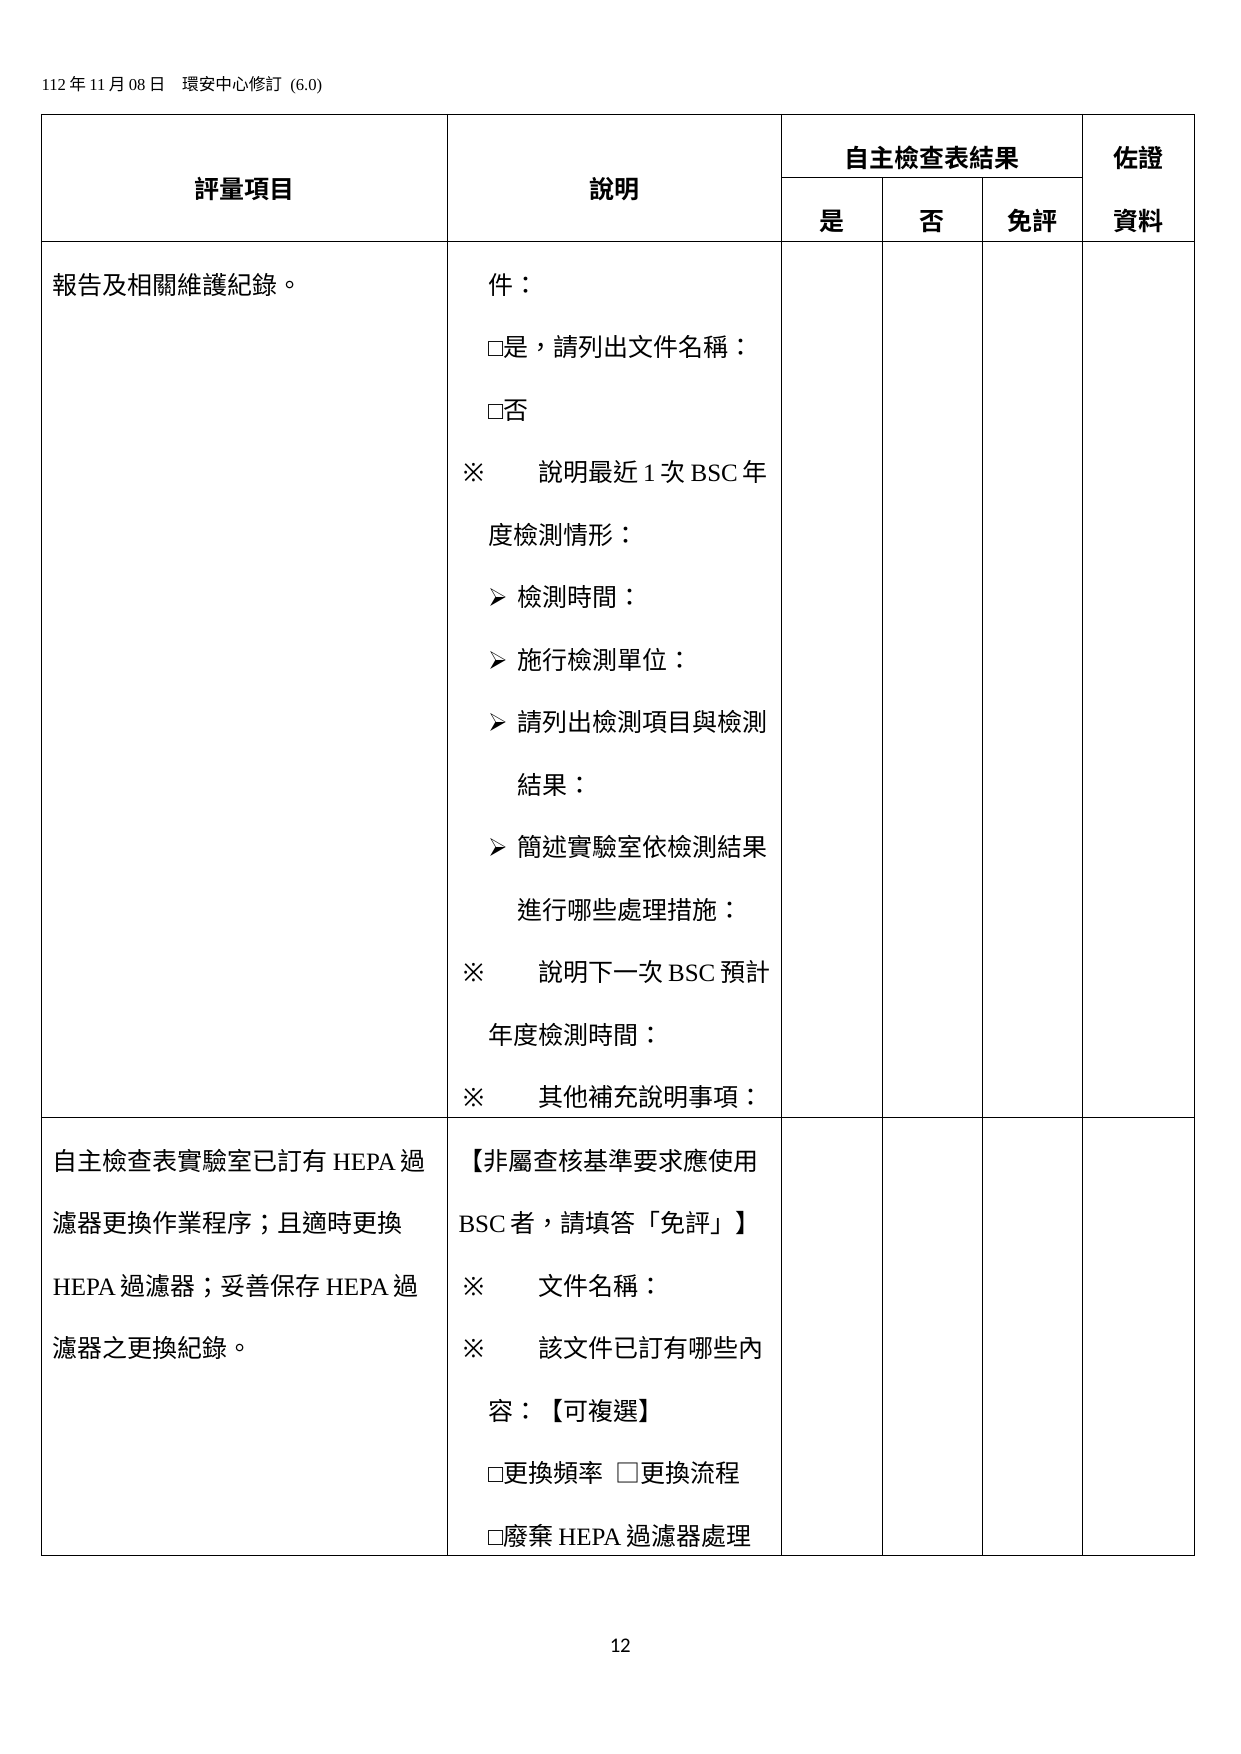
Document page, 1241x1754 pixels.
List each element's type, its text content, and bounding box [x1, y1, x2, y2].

table_cell 自主檢查表實驗室已訂有HEPA過濾器更換作業程序；且適時更換HEPA過濾器；妥善保存HEPA過濾器之更換紀錄。 [42, 1118, 447, 1555]
table_cell [1083, 1118, 1194, 1555]
table_cell [883, 242, 982, 698]
table_cell [1195, 177, 1199, 241]
table_header 佐證 資料 [1083, 115, 1194, 241]
table_cell [782, 1118, 882, 1555]
table_cell 是 [782, 178, 882, 241]
table_cell 【非屬查核基準要求應使用BSC者，請填答「免評」】 已訂有BSC執行檢測作業之相關標準作業文件： □是，請列出文件名稱： □否 說明最近1次BSC年度檢測情形： 檢測時間： 施行檢測單位： 請列出檢測項目與檢測結果： 簡述實驗室依檢測結果進行哪些處理措施： 說明下一次BSC預計年度檢測時間： 其他補充說明事項： [448, 242, 781, 698]
table_header 評量項目 [42, 115, 447, 241]
table_cell [1195, 241, 1199, 1117]
table_cell [883, 1118, 982, 1555]
table_header 說明 [448, 115, 781, 241]
table_cell [983, 242, 1082, 698]
table_header 自主檢查表結果 [782, 115, 1082, 177]
table_cell 免評 [983, 178, 1082, 241]
table_header [1195, 114, 1199, 177]
table_cell 【非屬查核基準要求應使用BSC者，請填答「免評」】 已訂有BSC執行檢測作業之相關標準作業文件： □是，請列出文件名稱： □否 說明最近1次BSC年度檢測情形： 檢測時間： 施行檢測單位： 請列出檢測項目與檢測結果： 簡述實驗室依檢測結果進行哪些處理措施： 說明下一次BSC預計年度檢測時間： 其他補充說明事項： [448, 975, 781, 1117]
table_cell [983, 1118, 1082, 1555]
table_cell [782, 242, 882, 698]
table_cell [1083, 242, 1194, 1117]
table_cell [1195, 1117, 1199, 1555]
table_cell 報告及相關維護紀錄。 [42, 242, 447, 1117]
table_cell [782, 975, 882, 1117]
table_cell 否 [883, 178, 982, 241]
table_cell 【非屬查核基準要求應使用BSC者，請填答「免評」】 文件名稱： 該文件已訂有哪些內容：【可複選】 □更換頻率 □更換流程 □廢棄HEPA過濾器處理措施 □其他（請說明） 請說明最近一次HEPA過濾器更換時間及更換原因： 相關更換紀錄保存年限： 請說明廢棄HEPA之處理方式： □廠商處理 □實驗室自行處理 其他補充說明事項： [448, 1118, 781, 1555]
table_cell [983, 975, 1082, 1117]
table_cell [883, 975, 982, 1117]
